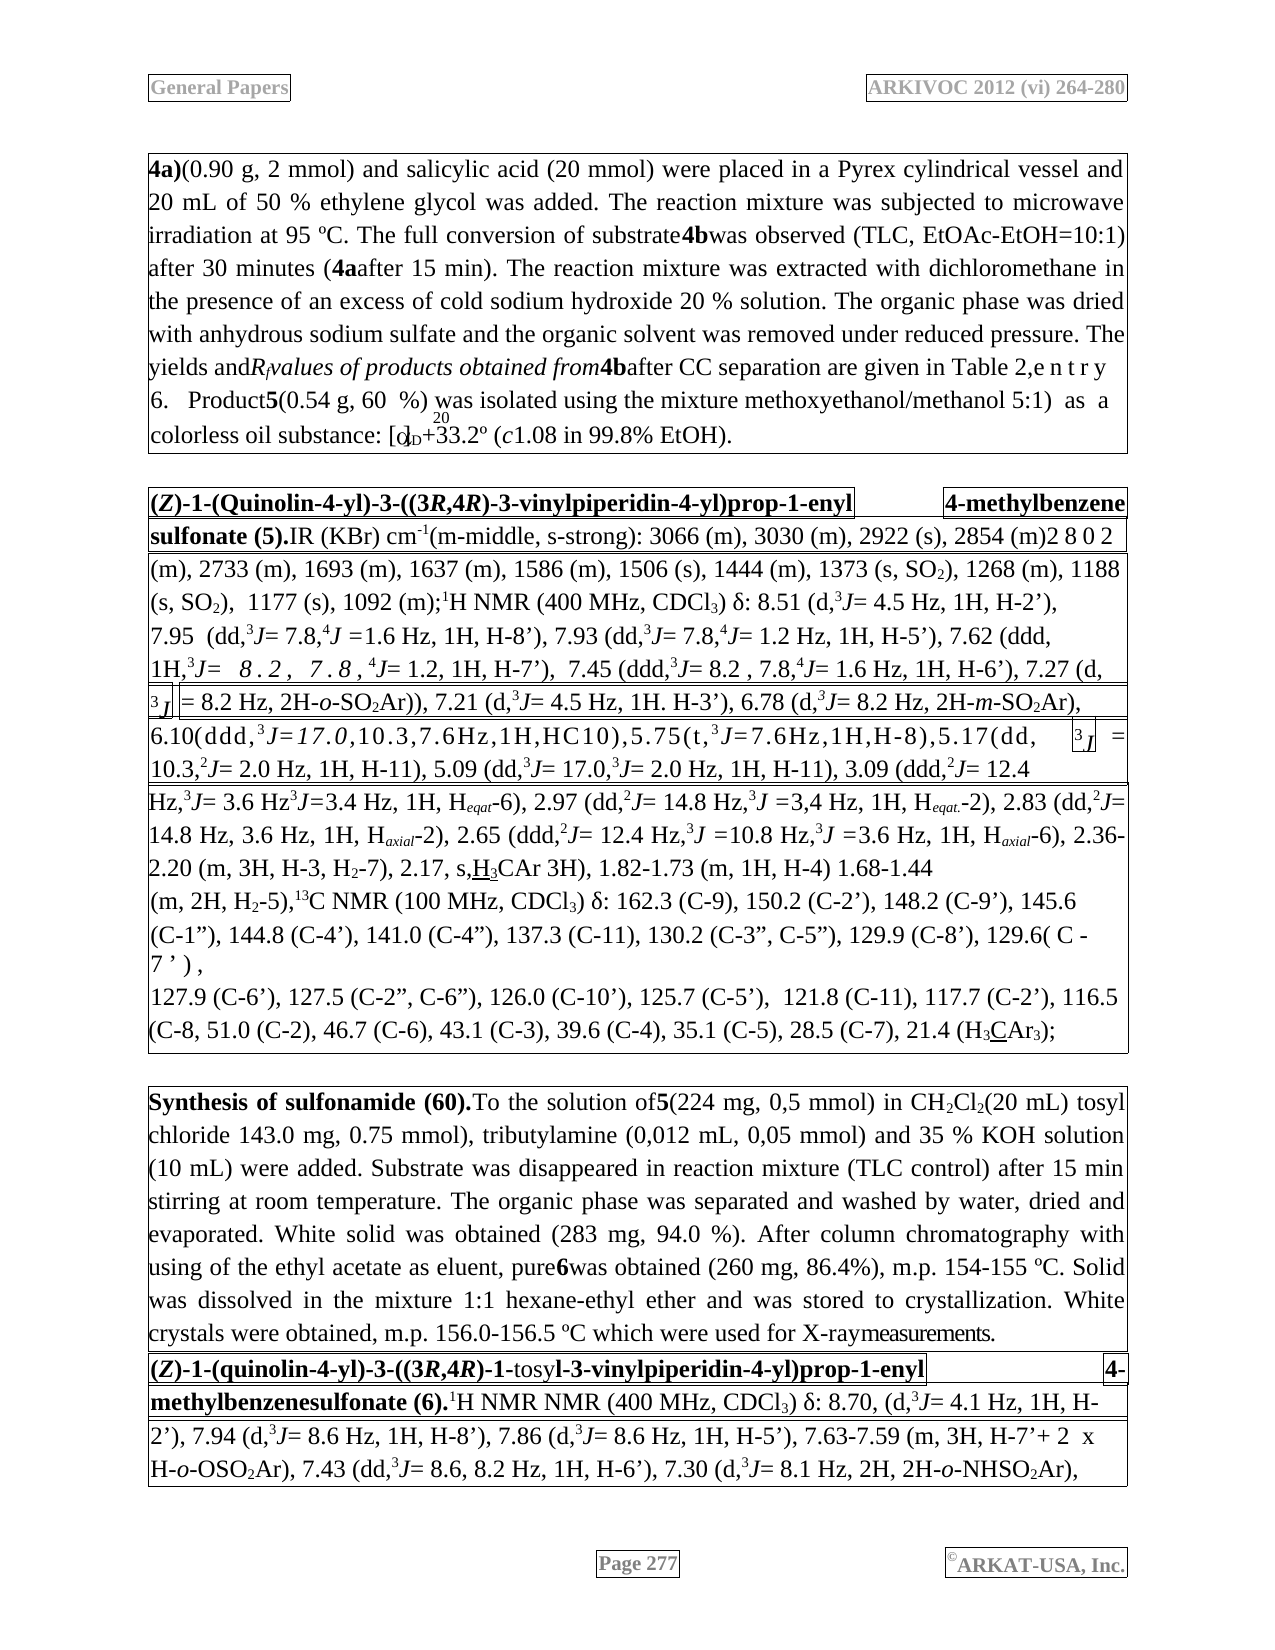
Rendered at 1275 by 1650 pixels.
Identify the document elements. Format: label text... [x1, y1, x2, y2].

text H-o-OSO2Ar), 7.43 (dd,3J= 8.6, 8.2 Hz, 1H, H-6’), 7.30 (d,3J= 8.1 Hz, 2H, 2H-o-NHSO2Ar), [150, 1454, 1127, 1483]
text 6. Product5(0.54 g, 60 %) was isolated using the mixture methoxyethanol/methanol 5:1) as a [150, 385, 1127, 414]
text 20 [433, 415, 1127, 426]
text 4a)(0.90 g, 2 mmol) and salicylic acid (20 mmol) were placed in a Pyrex cylindrical vessel and 20 mL of 50 % ethylene glycol was added. The reaction mixture was subjected to microwave irradiation at 95 ºC. The full conversion of substrate4bwas observed (TLC, EtOAc-EtOH=10:1) after 30 minutes (4aafter 15 min). The reaction mixture was extracted with dichloromethane in the presence of an excess of cold sodium hydroxide 20 % solution. The organic phase was dried with anhydrous sodium sulfate and the organic solvent was removed under reduced pressure. The yields andRfvalues of products obtained from4bafter CC separation are given in Table 2,entry [149, 154, 1126, 381]
text ©ARKAT-USA, Inc. [947, 1548, 1127, 1577]
text (C-8, 51.0 (C-2), 46.7 (C-6), 43.1 (C-3), 39.6 (C-4), 35.1 (C-5), 28.5 (C-7), 21.4 (H3CAr3); HRMS (ESI, [M+H]+) found: 449.1905, calcd for C26H29N2O3S: 449.1899. [149, 1015, 1124, 1053]
picture [396, 419, 428, 450]
text ARKIVOC 2012 (vi) 264-280 [868, 75, 1127, 99]
text (Z)-1-(quinolin-4-yl)-3-((3R,4R)-1-tosyl-3-vinylpiperidin-4-yl)prop-1-enyl [150, 1354, 926, 1382]
text methylbenzenesulfonate (6).1H NMR NMR (400 MHz, CDCl3) δ: 8.70, (d,3J= 4.1 Hz, 1H, H- [150, 1387, 1127, 1416]
text 4- [1105, 1354, 1127, 1382]
text General Papers [150, 75, 290, 99]
text (s, SO2), 1177 (s), 1092 (m);1H NMR (400 MHz, CDCl3) δ: 8.51 (d,3J= 4.5 Hz, 1H, H-2’), [150, 587, 1127, 616]
text 7.95 (dd,3J= 7.8,4J =1.6 Hz, 1H, H-8’), 7.93 (dd,3J= 7.8,4J= 1.2 Hz, 1H, H-5’), 7.62 (ddd, [150, 621, 1127, 649]
text (C-1”), 144.8 (C-4’), 141.0 (C-4”), 137.3 (C-11), 130.2 (C-3”, C-5”), 129.9 (C-8’), 129.6(C-7’), [150, 920, 1127, 977]
text colorless oil substance: [ ]D+33.2º (c1.08 in 99.8% EtOH). [150, 426, 396, 447]
text = 8.2 Hz, 2H-o-SO2Ar)), 7.21 (d,3J= 4.5 Hz, 1H. H-3’), 6.78 (d,3J= 8.2 Hz, 2H-m-SO2Ar), [181, 687, 1127, 716]
text 6.10(ddd,3J=17.0,10.3,7.6Hz,1H,HC10),5.75(t,3J=7.6Hz,1H,H-8),5.17(dd, [150, 721, 1072, 749]
text 1H,3J= 8.2, 7.8,4J= 1.2, 1H, H-7’), 7.45 (ddd,3J= 8.2 , 7.8,4J= 1.6 Hz, 1H, H-6’), 7.27 (d, [150, 654, 1127, 683]
text 3J [1074, 717, 1095, 751]
text (m), 2733 (m), 1693 (m), 1637 (m), 1586 (m), 1506 (s), 1444 (m), 1373 (s, SO2), 1268 (m), 1188 [150, 554, 1127, 583]
text 3J [150, 684, 172, 716]
text 10.3,2J= 2.0 Hz, 1H, H-11), 5.09 (dd,3J= 17.0,3J= 2.0 Hz, 1H, H-11), 3.09 (ddd,2J= 12.4 [150, 754, 1127, 782]
text colorless oil substance: [ ]D+33.2º (c1.08 in 99.8% EtOH). [428, 426, 1127, 447]
text 4-methylbenzene [945, 488, 1127, 516]
text Synthesis of sulfonamide (60).To the solution of5(224 mg, 0,5 mmol) in CH2Cl2(20 mL) tosyl chloride 143.0 mg, 0.75 mmol), tributylamine (0,012 mL, 0,05 mmol) and 35 % KOH solution (10 mL) were added. Substrate was disappeared in reaction mixture (TLC control) after 15 min stirring at room temperature. The organic phase was separated and washed by water, dried and evaporated. White solid was obtained (283 mg, 94.0 %). After column chromatography with using of the ethyl acetate as eluent, pure6was obtained (260 mg, 86.4%), m.p. 154-155 ºC. Solid was dissolved in the mixture 1:1 hexane-ethyl ether and was stored to crystallization. White crystals were obtained, m.p. 156.0-156.5 ºC which were used for X-raymeasurements. [149, 1087, 1126, 1347]
text Hz,3J= 3.6 Hz3J=3.4 Hz, 1H, Heqat-6), 2.97 (dd,2J= 14.8 Hz,3J =3,4 Hz, 1H, Heqat.-2), 2.83 (dd,2J= 14.8 Hz, 3.6 Hz, 1H, Haxial-2), 2.65 (ddd,2J= 12.4 Hz,3J =10.8 Hz,3J =3.6 Hz, 1H, Haxial-6), 2.36-2.20 (m, 3H, H-3, H2-7), 2.17, s,H3CAr 3H), 1.82-1.73 (m, 1H, H-4) 1.68-1.44 [149, 787, 1126, 882]
text (m, 2H, H2-5),13C NMR (100 MHz, CDCl3) δ: 162.3 (C-9), 150.2 (C-2’), 148.2 (C-9’), 145.6 [150, 886, 1127, 915]
text 127.9 (C-6’), 127.5 (C-2”, C-6”), 126.0 (C-10’), 125.7 (C-5’), 121.8 (C-11), 117.7 (C-2’), 116.5 [150, 982, 1127, 1011]
text sulfonate (5).IR (KBr) cm-1(m-middle, s-strong): 3066 (m), 3030 (m), 2922 (s), 2854 (m)2802 [150, 521, 1126, 549]
text Page 277 [598, 1551, 679, 1575]
text = [1096, 721, 1127, 749]
text 2’), 7.94 (d,3J= 8.6 Hz, 1H, H-8’), 7.86 (d,3J= 8.6 Hz, 1H, H-5’), 7.63-7.59 (m, 3H, H-7’+ 2 x [150, 1421, 1127, 1450]
text (Z)-1-(Quinolin-4-yl)-3-((3R,4R)-3-vinylpiperidin-4-yl)prop-1-enyl [150, 488, 854, 516]
